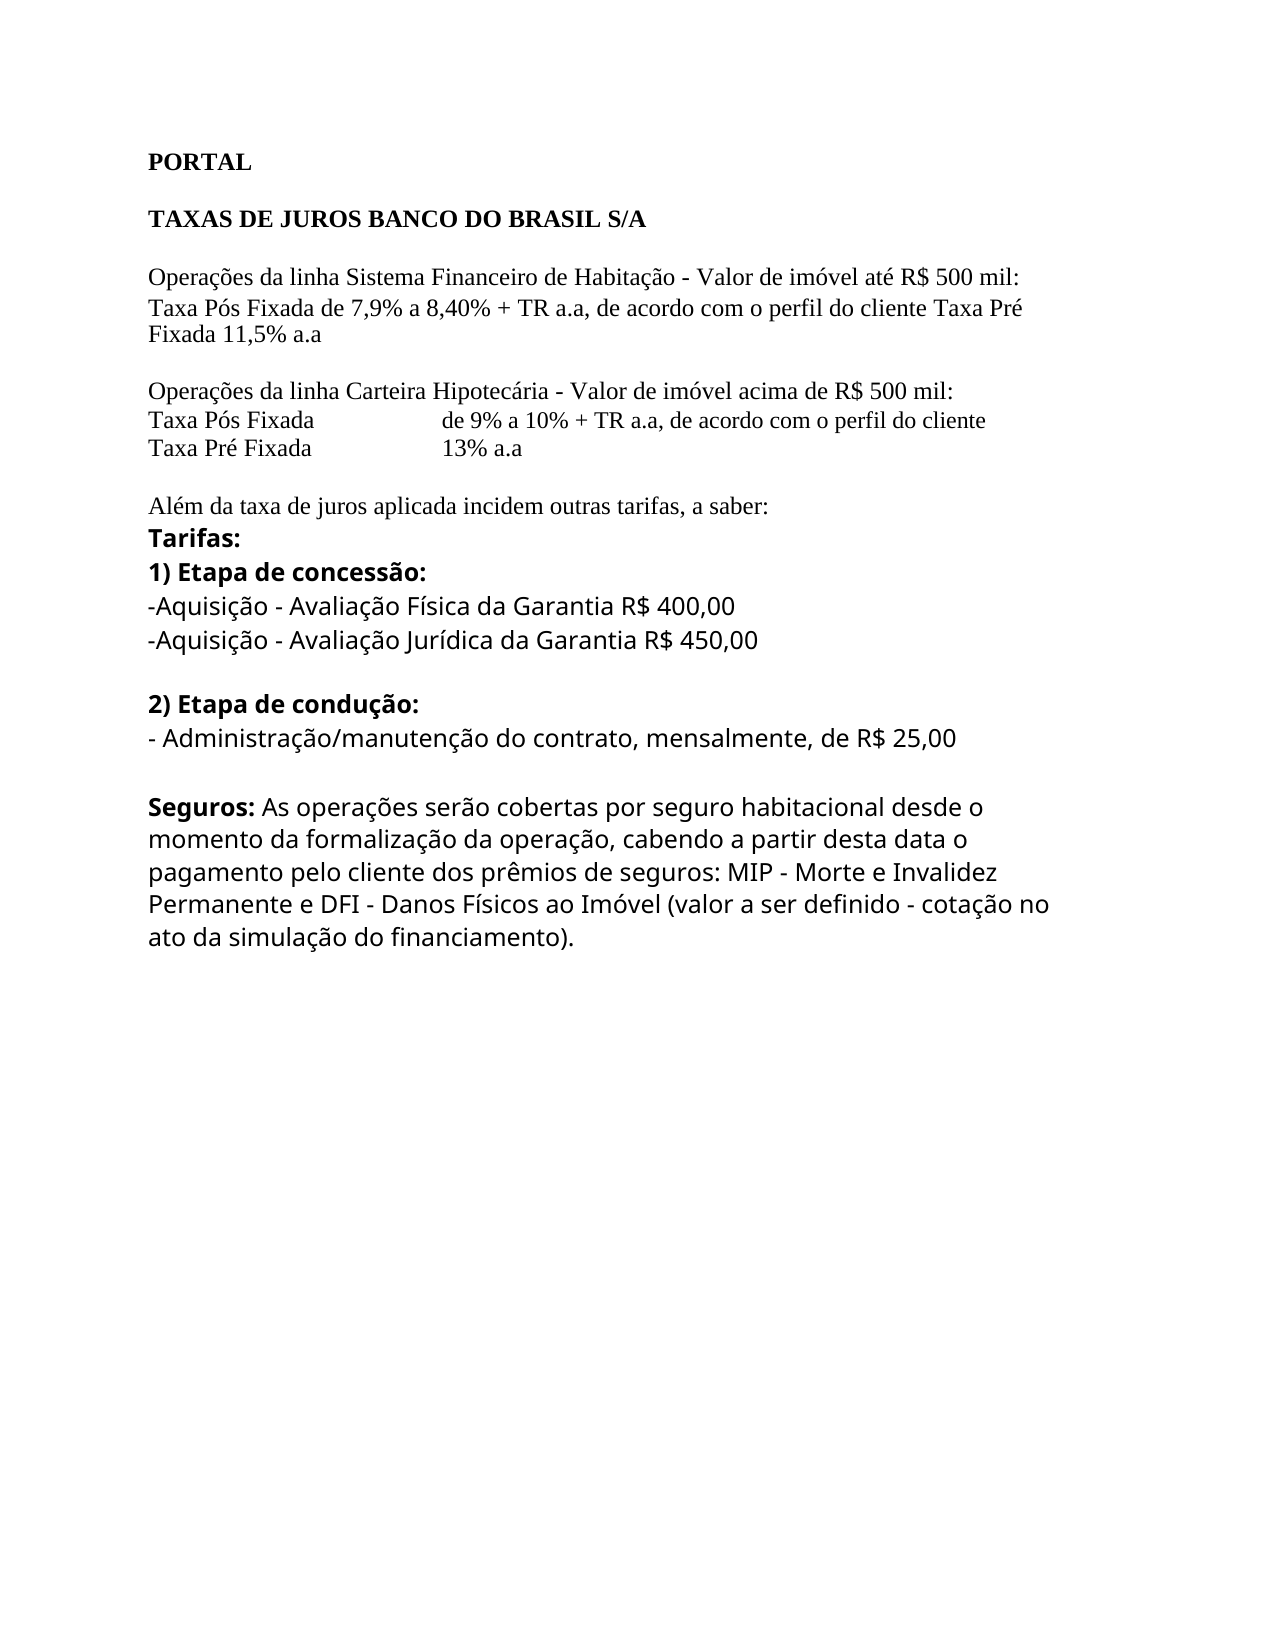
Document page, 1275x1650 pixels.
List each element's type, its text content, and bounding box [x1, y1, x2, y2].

text Taxa Pós Fixada de 9% a 10% + TR a.a, de acordo com o perfil do cliente [148, 405, 1125, 434]
text Operações da linha Carteira Hipotecária - Valor de imóvel acima de R$ 500 mil: [148, 376, 1125, 405]
text Operações da linha Sistema Financeiro de Habitação - Valor de imóvel até R$ 500 mil: [148, 262, 1125, 290]
text 2) Etapa de condução: [148, 687, 1125, 721]
text Taxa Pré Fixada 13% a.a [148, 434, 1125, 462]
text PORTAL [148, 147, 1125, 176]
text Além da taxa de juros aplicada incidem outras tarifas, a saber: [148, 491, 1125, 520]
text Seguros: As operações serão cobertas por seguro habitacional desde o momento da formalização da operação, cabendo a partir desta data o pagamento pelo cliente dos prêmios de seguros: MIP - Morte e Invalidez Permanente e DFI - Danos Físicos ao Imóvel (valor a ser definido - cotação no ato da simulação do financiamento). [148, 790, 1062, 954]
list Aquisição - Avaliação Física da Garantia R$ 400,00 [147, 589, 1125, 622]
text TAXAS DE JUROS BANCO DO BRASIL S/A [148, 204, 1125, 233]
text Taxa Pós Fixada de 7,9% a 8,40% + TR a.a, de acordo com o perfil do cliente Taxa Pré Fixada 11,5% a.a [148, 296, 1050, 347]
text Tarifas: [148, 521, 1125, 554]
text 1) Etapa de concessão: [148, 555, 1125, 589]
list Aquisição - Avaliação Jurídica da Garantia R$ 450,00 [147, 622, 1125, 656]
text - Administração/manutenção do contrato, mensalmente, de R$ 25,00 [148, 721, 1125, 754]
